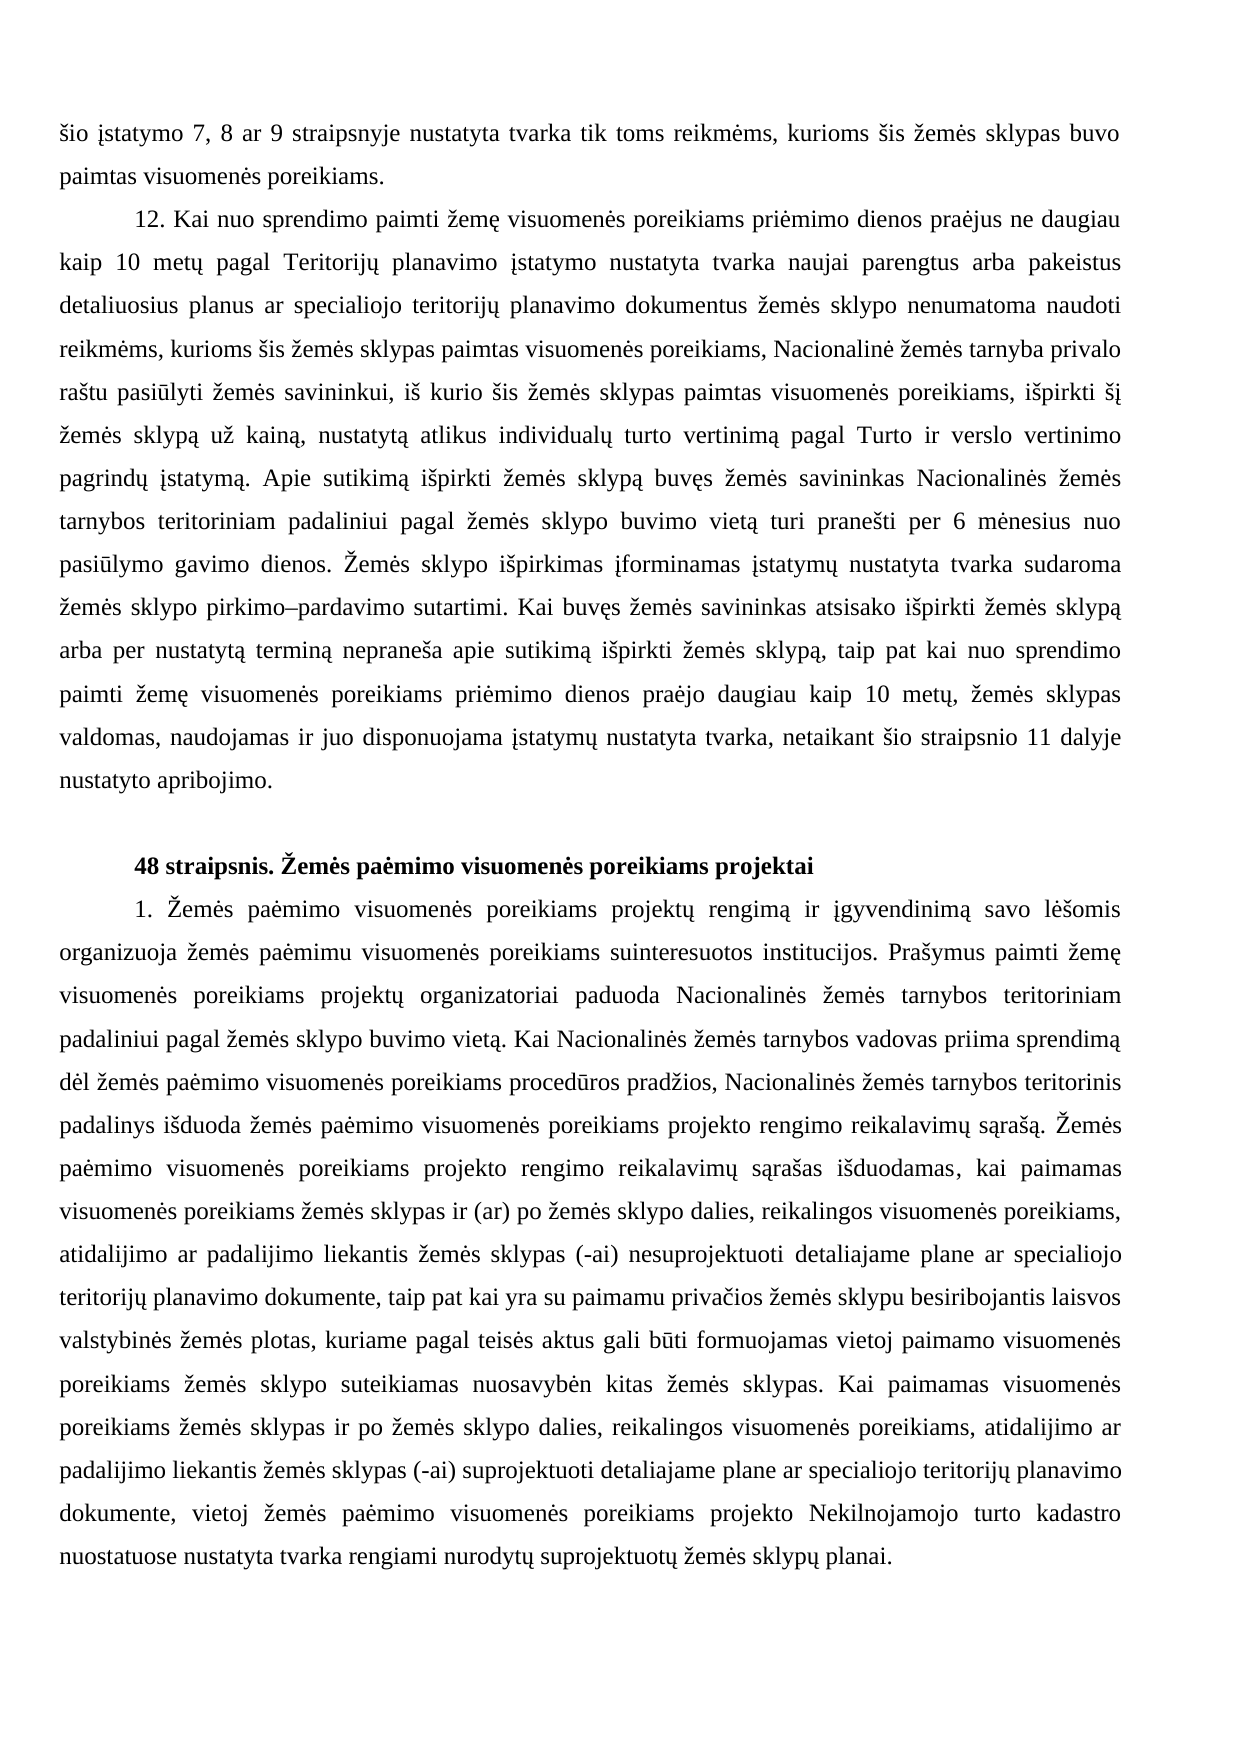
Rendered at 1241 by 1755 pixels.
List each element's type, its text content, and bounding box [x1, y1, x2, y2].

text šio įstatymo 7, 8 ar 9 straipsnyje nustatyta tvarka tik toms reikmėms, kurioms šis žemės sklypas buvo paimtas visuomenės poreikiams. [59, 118, 1122, 190]
text 12. Kai nuo sprendimo paimti žemę visuomenės poreikiams priėmimo dienos praėjus ne daugiau kaip 10 metų pagal Teritorijų planavimo įstatymo nustatyta tvarka naujai parengtus arba pakeistus detaliuosius planus ar specialiojo teritorijų planavimo dokumentus žemės sklypo nenumatoma naudoti reikmėms, kurioms šis žemės sklypas paimtas visuomenės poreikiams, Nacionalinė žemės tarnyba privalo raštu pasiūlyti žemės savininkui, iš kurio šis žemės sklypas paimtas visuomenės poreikiams, išpirkti šį žemės sklypą už kainą, nustatytą atlikus individualų turto vertinimą pagal Turto ir verslo vertinimo pagrindų įstatymą. Apie sutikimą išpirkti žemės sklypą buvęs žemės savininkas Nacionalinės žemės tarnybos teritoriniam padaliniui pagal žemės sklypo buvimo vietą turi pranešti per 6 mėnesius nuo pasiūlymo gavimo dienos. Žemės sklypo išpirkimas įforminamas įstatymų nustatyta tvarka sudaroma žemės sklypo pirkimo–pardavimo sutartimi. Kai buvęs žemės savininkas atsisako išpirkti žemės sklypą arba per nustatytą terminą nepraneša apie sutikimą išpirkti žemės sklypą, taip pat kai nuo sprendimo paimti žemę visuomenės poreikiams priėmimo dienos praėjo daugiau kaip 10 metų, žemės sklypas valdomas, naudojamas ir juo disponuojama įstatymų nustatyta tvarka, netaikant šio straipsnio 11 dalyje nustatyto apribojimo. [59, 204, 1122, 794]
text 48 straipsnis. Žemės paėmimo visuomenės poreikiams projektai [59, 851, 1122, 880]
text 1. Žemės paėmimo visuomenės poreikiams projektų rengimą ir įgyvendinimą savo lėšomis organizuoja žemės paėmimu visuomenės poreikiams suinteresuotos institucijos. Prašymus paimti žemę visuomenės poreikiams projektų organizatoriai paduoda Nacionalinės žemės tarnybos teritoriniam padaliniui pagal žemės sklypo buvimo vietą. Kai Nacionalinės žemės tarnybos vadovas priima sprendimą dėl žemės paėmimo visuomenės poreikiams procedūros pradžios, Nacionalinės žemės tarnybos teritorinis padalinys išduoda žemės paėmimo visuomenės poreikiams projekto rengimo reikalavimų sąrašą. Žemės paėmimo visuomenės poreikiams projekto rengimo reikalavimų sąrašas išduodamas, kai paimamas visuomenės poreikiams žemės sklypas ir (ar) po žemės sklypo dalies, reikalingos visuomenės poreikiams, atidalijimo ar padalijimo liekantis žemės sklypas (-ai) nesuprojektuoti detaliajame plane ar specialiojo teritorijų planavimo dokumente, taip pat kai yra su paimamu privačios žemės sklypu besiribojantis laisvos valstybinės žemės plotas, kuriame pagal teisės aktus gali būti formuojamas vietoj paimamo visuomenės poreikiams žemės sklypo suteikiamas nuosavybėn kitas žemės sklypas. Kai paimamas visuomenės poreikiams žemės sklypas ir po žemės sklypo dalies, reikalingos visuomenės poreikiams, atidalijimo ar padalijimo liekantis žemės sklypas (-ai) suprojektuoti detaliajame plane ar specialiojo teritorijų planavimo dokumente, vietoj žemės paėmimo visuomenės poreikiams projekto Nekilnojamojo turto kadastro nuostatuose nustatyta tvarka rengiami nurodytų suprojektuotų žemės sklypų planai. [59, 894, 1122, 1570]
